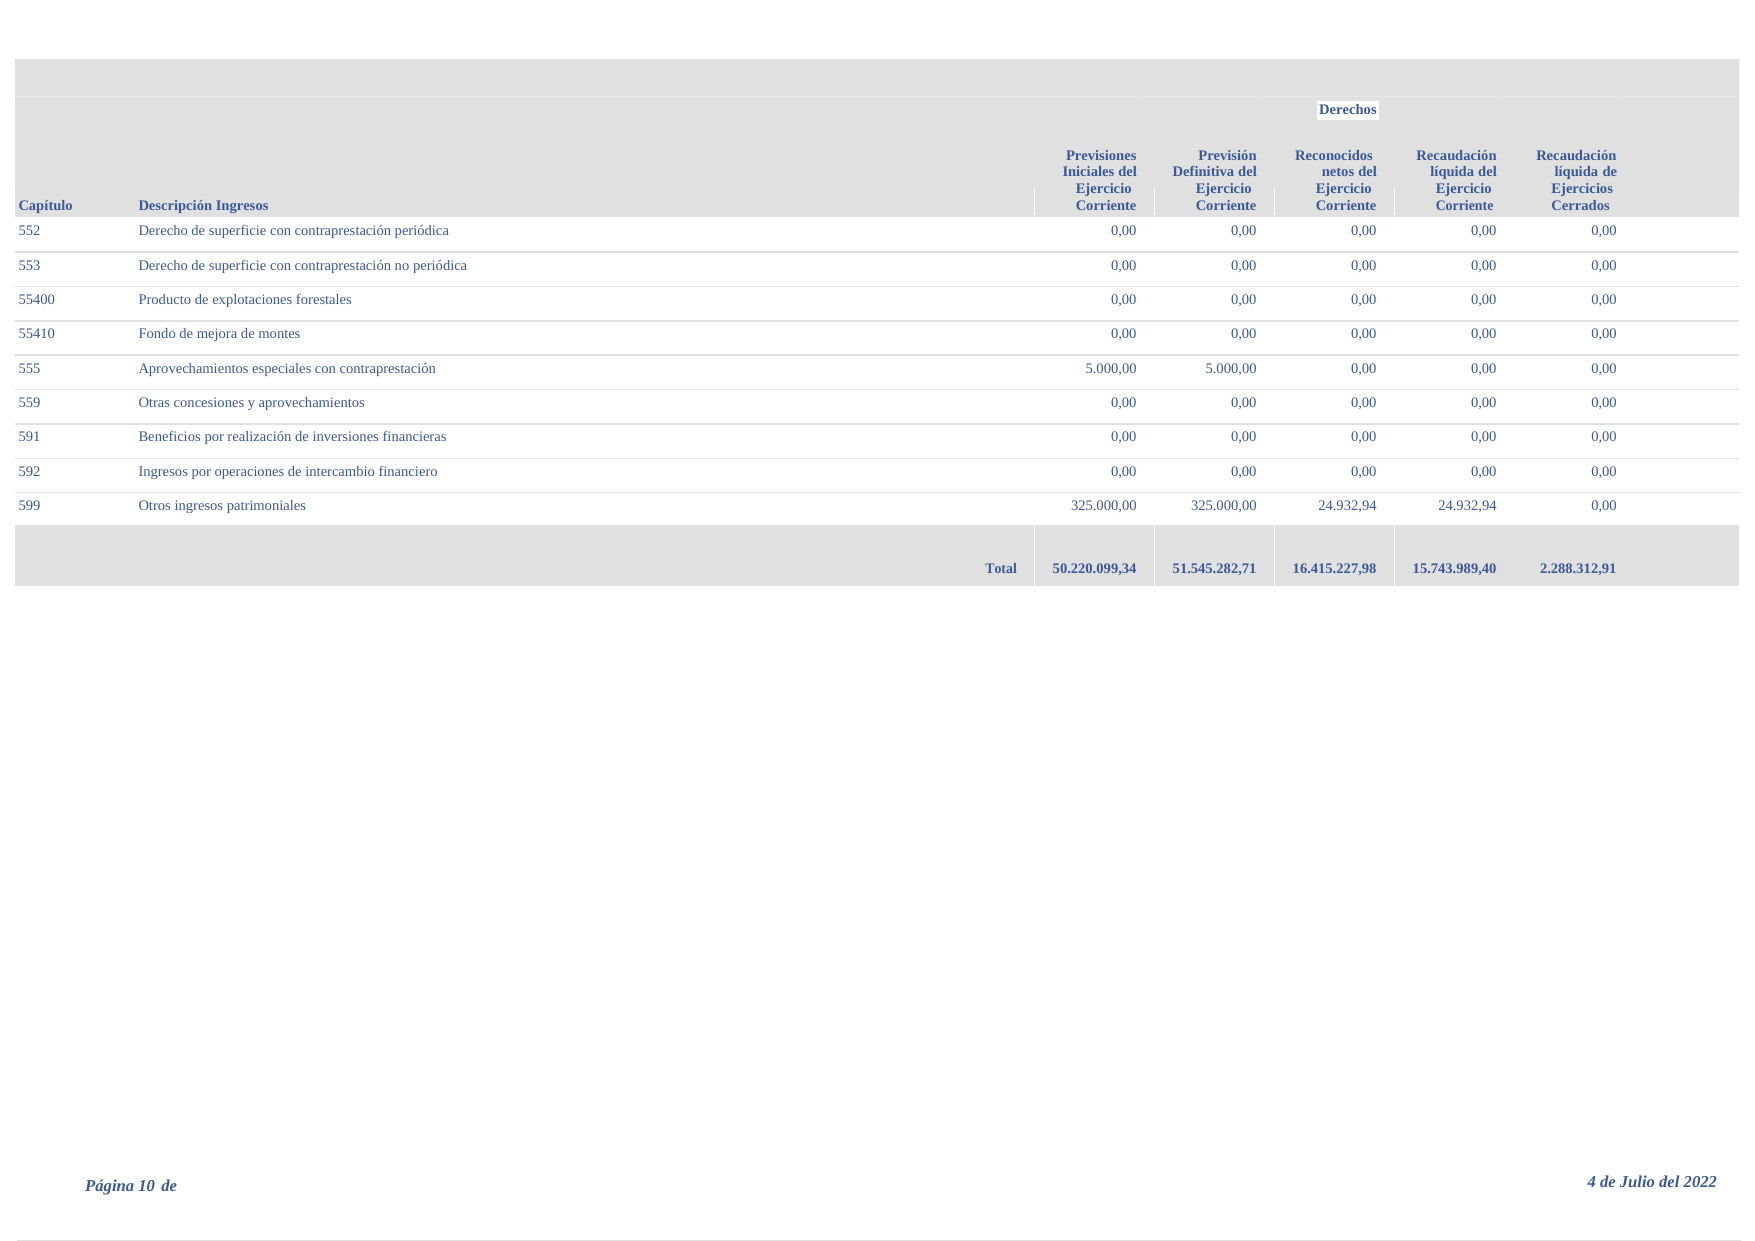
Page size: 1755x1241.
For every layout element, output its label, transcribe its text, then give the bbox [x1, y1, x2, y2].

table_cell Aprovechamientos especiales con contraprestación [105, 356, 725, 389]
table_cell 325.000,00 [1035, 493, 1154, 524]
table_cell 0,00 [1155, 322, 1274, 354]
table_cell 55400 [15, 287, 105, 320]
table_cell Total [725, 525, 1034, 586]
table_cell 0,00 [1035, 459, 1154, 492]
table_cell 2.288.312,91 [1516, 525, 1739, 586]
table_cell 0,00 [1395, 425, 1516, 457]
table_header Reconocidos netos del Ejercicio Corriente [1275, 188, 1394, 215]
table_cell 24.932,94 [1395, 493, 1516, 524]
table_cell 55410 [15, 322, 105, 354]
table_cell [725, 459, 1034, 492]
table_cell 0,00 [1035, 390, 1154, 423]
table_cell [725, 356, 1034, 389]
table_cell 0,00 [1035, 253, 1154, 286]
table_cell 0,00 [1395, 390, 1516, 423]
table_cell 0,00 [1516, 253, 1739, 286]
table_cell 0,00 [1516, 390, 1739, 423]
table_cell 559 [15, 390, 105, 423]
table_cell 50.220.099,34 [1035, 525, 1154, 586]
table_cell 0,00 [1275, 390, 1394, 423]
table_cell Otras concesiones y aprovechamientos [105, 390, 725, 423]
table_cell 552 [15, 217, 105, 251]
table_cell 0,00 [1035, 425, 1154, 457]
table_cell Otros ingresos patrimoniales [105, 493, 725, 524]
table_cell 591 [15, 425, 105, 457]
table_cell 599 [15, 493, 105, 524]
table_cell [105, 525, 725, 586]
table_cell 0,00 [1395, 356, 1516, 389]
table_cell 0,00 [1395, 459, 1516, 492]
table_cell 555 [15, 356, 105, 389]
table_cell 15.743.989,40 [1395, 525, 1516, 586]
table_cell Producto de explotaciones forestales [105, 287, 725, 320]
table_cell 553 [15, 253, 105, 286]
table_cell Ingresos por operaciones de intercambio financiero [105, 459, 725, 492]
table_cell 5.000,00 [1155, 356, 1274, 389]
table_cell 0,00 [1035, 217, 1154, 251]
table_header Previsión Definitiva del Ejercicio Corriente [1155, 188, 1274, 215]
table_cell Fondo de mejora de montes [105, 322, 725, 354]
table_header Descripción Ingresos [105, 188, 725, 215]
table_cell 325.000,00 [1155, 493, 1274, 524]
table_cell 0,00 [1275, 425, 1394, 457]
table_header Recaudación líquida del Ejercicio Corriente [1395, 188, 1516, 215]
table_cell 0,00 [1395, 217, 1516, 251]
table_cell 0,00 [1155, 217, 1274, 251]
table_header [725, 188, 1034, 215]
table_cell Beneficios por realización de inversiones financieras [105, 425, 725, 457]
table_cell 0,00 [1275, 217, 1394, 251]
table_cell 0,00 [1516, 287, 1739, 320]
table_cell 0,00 [1155, 287, 1274, 320]
table_cell [725, 322, 1034, 354]
table_cell 0,00 [1275, 459, 1394, 492]
table_cell [725, 253, 1034, 286]
table_cell 0,00 [1516, 459, 1739, 492]
table_cell 0,00 [1035, 322, 1154, 354]
table_header Recaudación líquida de Ejercicios Cerrados [1516, 188, 1739, 215]
table_cell 0,00 [1275, 253, 1394, 286]
table_cell 0,00 [1516, 493, 1739, 524]
table_cell 0,00 [1516, 425, 1739, 457]
table_cell 24.932,94 [1275, 493, 1394, 524]
table_cell 0,00 [1516, 322, 1739, 354]
table_cell 51.545.282,71 [1155, 525, 1274, 586]
table_cell 0,00 [1275, 287, 1394, 320]
table_cell 5.000,00 [1035, 356, 1154, 389]
table_header Capítulo [15, 188, 105, 215]
table_cell 0,00 [1035, 287, 1154, 320]
table_cell 0,00 [1516, 356, 1739, 389]
table_cell Derecho de superficie con contraprestación periódica [105, 217, 725, 251]
table_cell 0,00 [1395, 322, 1516, 354]
table_cell 0,00 [1155, 253, 1274, 286]
table_cell 0,00 [1395, 253, 1516, 286]
table_cell [725, 493, 1034, 524]
table_cell 0,00 [1155, 390, 1274, 423]
table_cell [725, 425, 1034, 457]
table_cell [725, 390, 1034, 423]
table_cell 0,00 [1275, 322, 1394, 354]
table_cell [725, 287, 1034, 320]
table_cell 0,00 [1516, 217, 1739, 251]
table_cell 592 [15, 459, 105, 492]
table_cell 0,00 [1155, 459, 1274, 492]
table_cell 16.415.227,98 [1275, 525, 1394, 586]
table_cell 0,00 [1395, 287, 1516, 320]
table_cell [15, 525, 105, 586]
table_cell 0,00 [1275, 356, 1394, 389]
table_header Previsiones Iniciales del Ejercicio Corriente [1035, 188, 1154, 215]
table_cell 0,00 [1155, 425, 1274, 457]
table_cell Derecho de superficie con contraprestación no periódica [105, 253, 725, 286]
table_cell [725, 217, 1034, 251]
